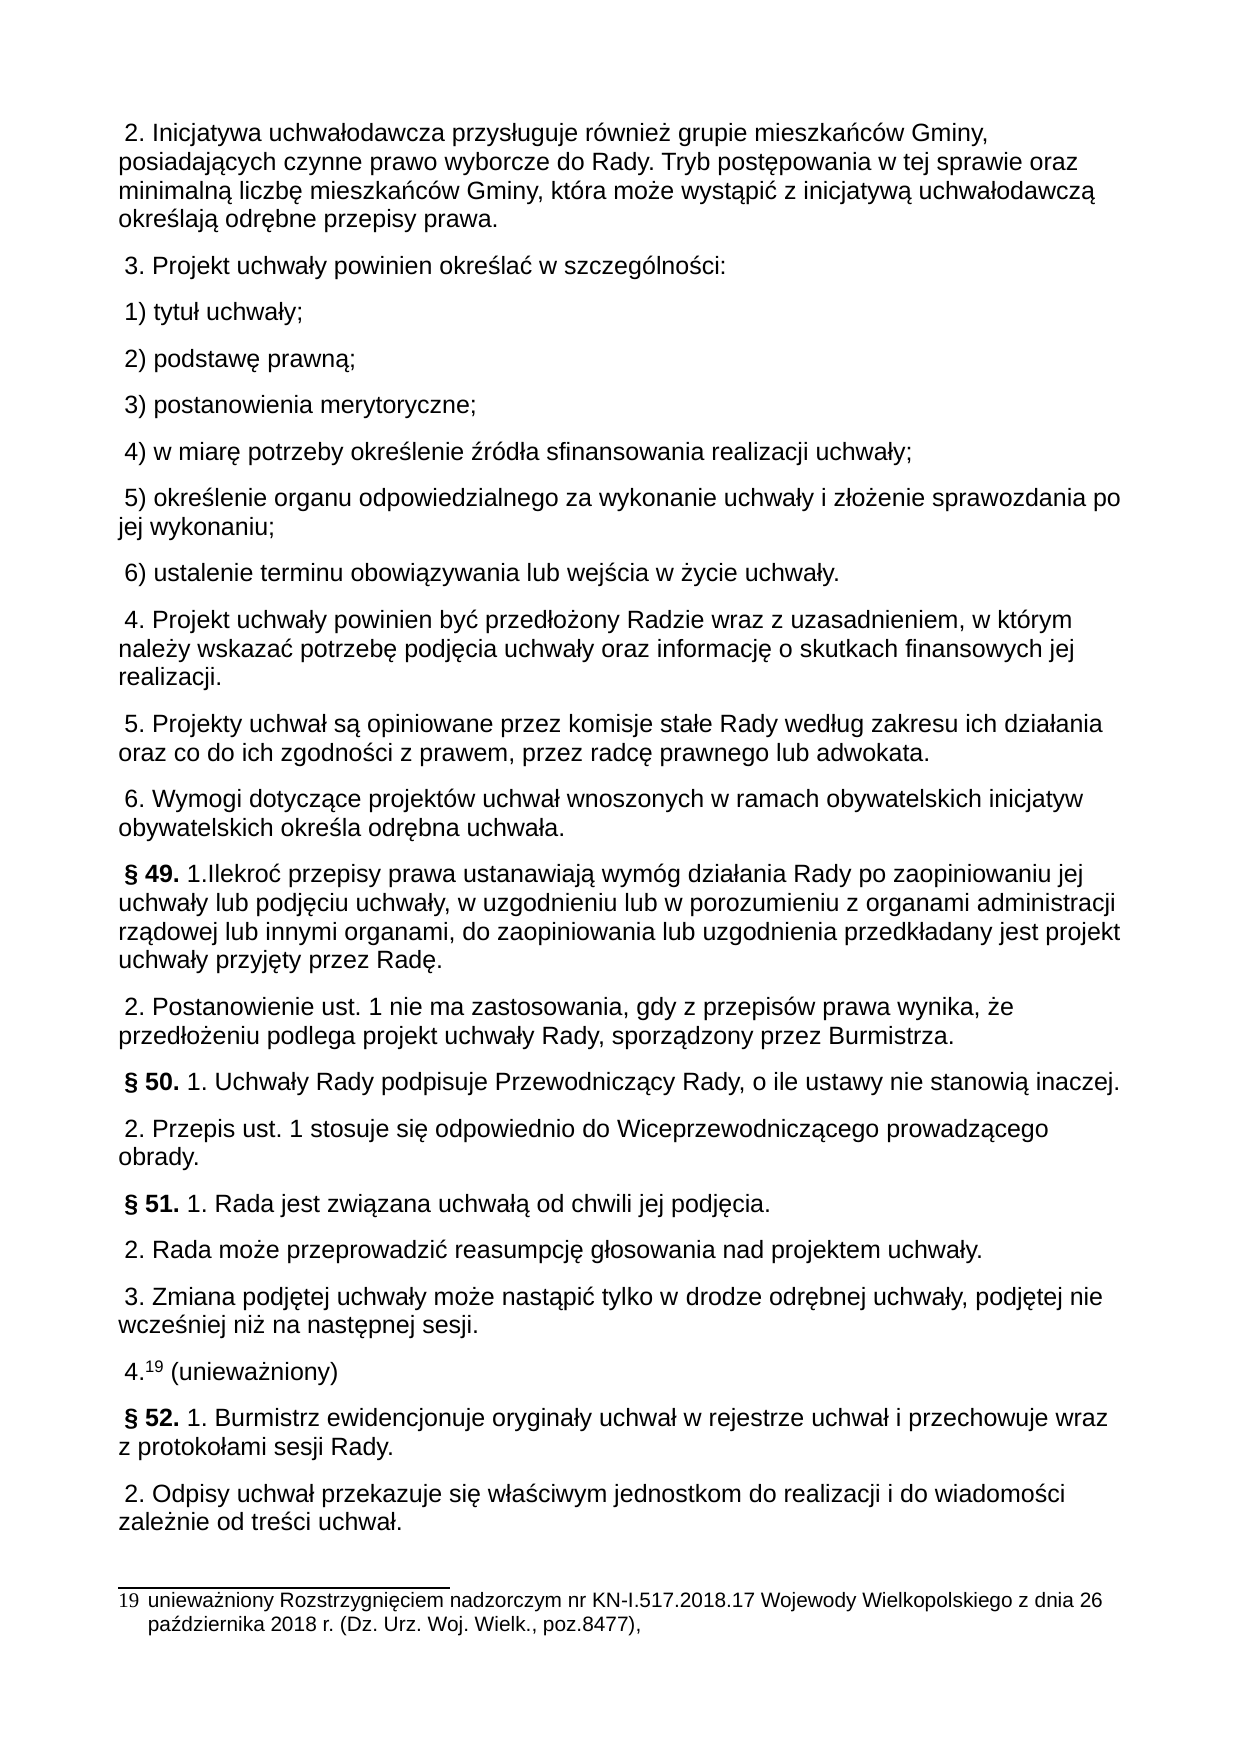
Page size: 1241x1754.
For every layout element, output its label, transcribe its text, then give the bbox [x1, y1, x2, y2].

text 2. Odpisy uchwał przekazuje się właściwym jednostkom do realizacji i do wiadomości zależnie od treści uchwał. [118, 1478, 1122, 1536]
text 2. Postanowienie ust. 1 nie ma zastosowania, gdy z przepisów prawa wynika, że przedłożeniu podlega projekt uchwały Rady, sporządzony przez Burmistrza. [118, 992, 1122, 1049]
text § 51. 1. Rada jest związana uchwałą od chwili jej podjęcia. [118, 1189, 1122, 1217]
text 2) podstawę prawną; [118, 344, 1122, 372]
text 5) określenie organu odpowiedzialnego za wykonanie uchwały i złożenie sprawozdania po jej wykonaniu; [118, 483, 1122, 541]
text 6. Wymogi dotyczące projektów uchwał wnoszonych w ramach obywatelskich inicjatyw obywatelskich określa odrębna uchwała. [118, 784, 1122, 841]
text 1) tytuł uchwały; [118, 297, 1122, 326]
text § 50. 1. Uchwały Rady podpisuje Przewodniczący Rady, o ile ustawy nie stanowią inaczej. [118, 1067, 1122, 1096]
text § 52. 1. Burmistrz ewidencjonuje oryginały uchwał w rejestrze uchwał i przechowuje wraz z protokołami sesji Rady. [118, 1403, 1122, 1461]
text 4. Projekt uchwały powinien być przedłożony Radzie wraz z uzasadnieniem, w którym należy wskazać potrzebę podjęcia uchwały oraz informację o skutkach finansowych jej realizacji. [118, 605, 1122, 691]
text 2. Rada może przeprowadzić reasumpcję głosowania nad projektem uchwały. [118, 1235, 1122, 1264]
text 4) w miarę potrzeby określenie źródła sfinansowania realizacji uchwały; [118, 437, 1122, 465]
text 5. Projekty uchwał są opiniowane przez komisje stałe Rady według zakresu ich działania oraz co do ich zgodności z prawem, przez radcę prawnego lub adwokata. [118, 709, 1122, 766]
text § 49. 1.Ilekroć przepisy prawa ustanawiają wymóg działania Rady po zaopiniowaniu jej uchwały lub podjęciu uchwały, w uzgodnieniu lub w porozumieniu z organami administracji rządowej lub innymi organami, do zaopiniowania lub uzgodnienia przedkładany jest projekt uchwały przyjęty przez Radę. [118, 859, 1122, 974]
text unieważniony Rozstrzygnięciem nadzorczym nr KN-I.517.2018.17 Wojewody Wielkopolskiego z dnia 26 października 2018 r. (Dz. Urz. Woj. Wielk., poz.8477), [118, 1588, 1122, 1636]
text 6) ustalenie terminu obowiązywania lub wejścia w życie uchwały. [118, 558, 1122, 587]
text 4. (unieważniony) [118, 1357, 1122, 1386]
text 2. Przepis ust. 1 stosuje się odpowiednio do Wiceprzewodniczącego prowadzącego obrady. [118, 1113, 1122, 1171]
text 2. Inicjatywa uchwałodawcza przysługuje również grupie mieszkańców Gminy, posiadających czynne prawo wyborcze do Rady. Tryb postępowania w tej sprawie oraz minimalną liczbę mieszkańców Gminy, która może wystąpić z inicjatywą uchwałodawczą określają odrębne przepisy prawa. [118, 118, 1122, 233]
text 3. Zmiana podjętej uchwały może nastąpić tylko w drodze odrębnej uchwały, podjętej nie wcześniej niż na następnej sesji. [118, 1282, 1122, 1339]
text 3) postanowienia merytoryczne; [118, 390, 1122, 419]
text 3. Projekt uchwały powinien określać w szczególności: [118, 251, 1122, 279]
